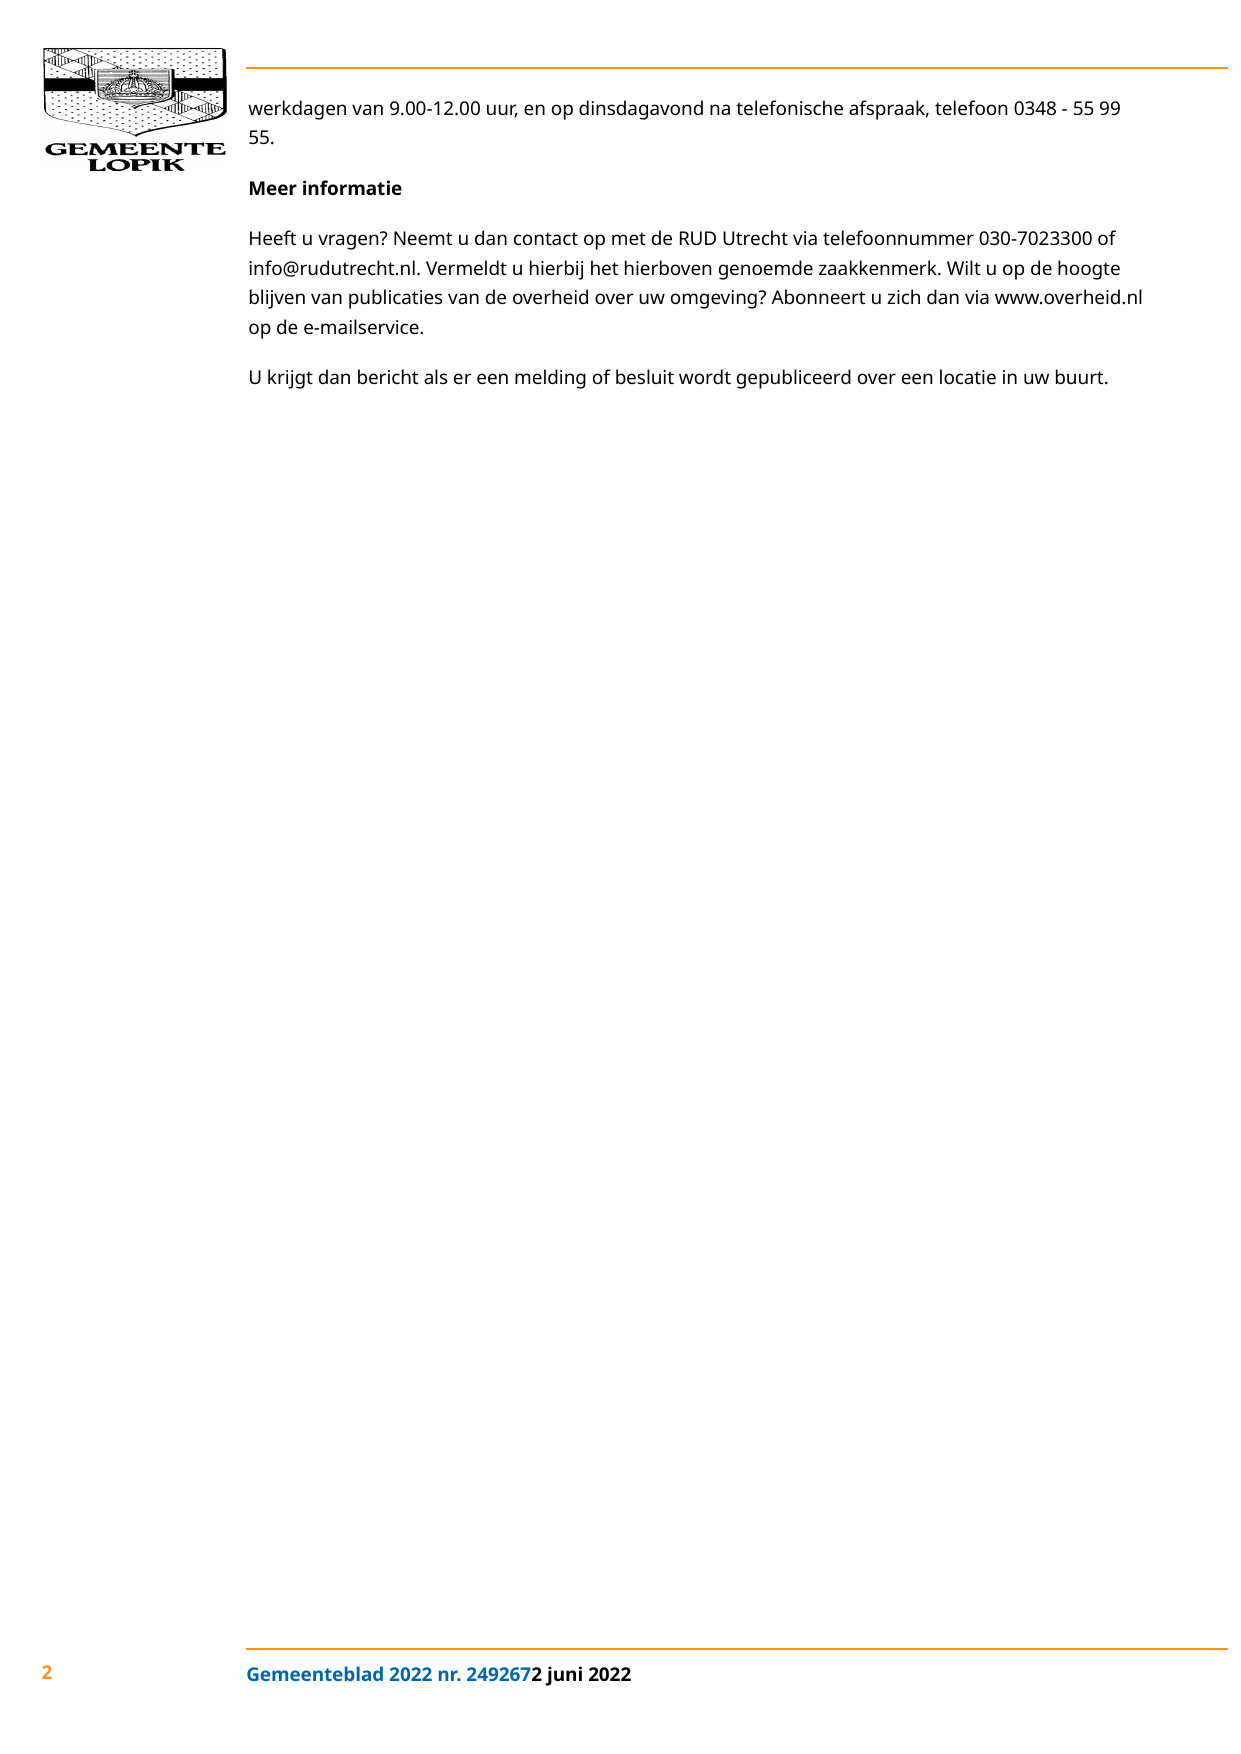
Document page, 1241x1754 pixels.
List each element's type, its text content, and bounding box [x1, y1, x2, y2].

picture [41, 47, 231, 172]
text Meer informatie [248, 175, 1152, 201]
text Heeft u vragen? Neemt u dan contact op met de RUD Utrecht via telefoonnummer 030-7023300 of info@rudutrecht.nl. Vermeldt u hierbij het hierboven genoemde zaakkenmerk. Wilt u op de hoogte blijven van publicaties van de overheid over uw omgeving? Abonneert u zich dan via www.overheid.nl op de e-mailservice. [248, 225, 1152, 340]
text U krijgt dan bericht als er een melding of besluit wordt gepubliceerd over een locatie in uw buurt. [248, 364, 1152, 390]
text werkdagen van 9.00-12.00 uur, en op dinsdagavond na telefonische afspraak, telefoon 0348 - 55 99 55. [248, 95, 1152, 150]
